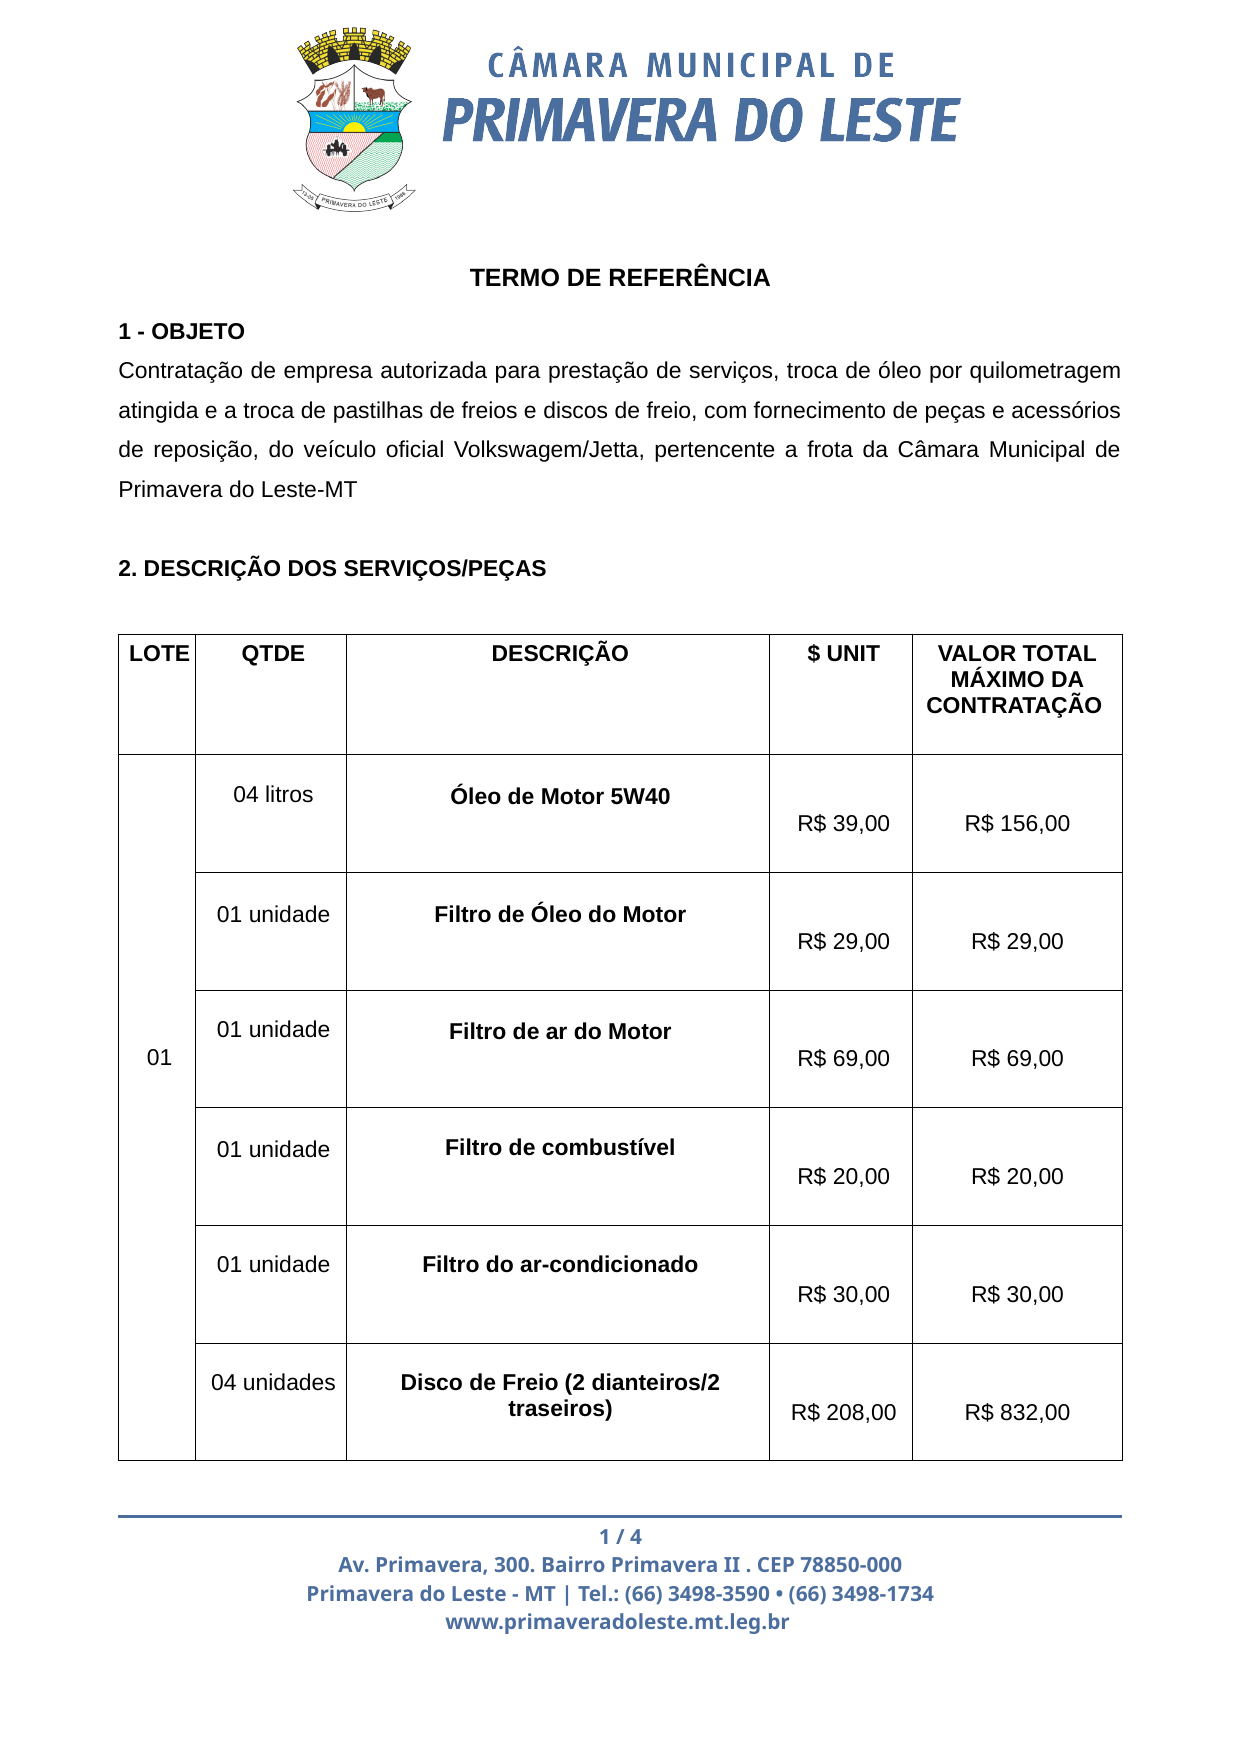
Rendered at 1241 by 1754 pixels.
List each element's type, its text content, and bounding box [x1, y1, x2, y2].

text 1 - OBJETO [118, 318, 1122, 344]
table_cell 01 unidade [196, 991, 346, 1107]
text 2. DESCRIÇÃO DOS SERVIÇOS/PEÇAS [118, 554, 1122, 581]
table_cell 04 unidades [196, 1344, 346, 1460]
table_cell Óleo de Motor 5W40 [347, 755, 769, 872]
table_header VALOR TOTAL MÁXIMO DA CONTRATAÇÃO [913, 635, 1122, 754]
table_header $ UNIT [770, 635, 912, 754]
table_cell 04 litros [196, 755, 346, 872]
text Contratação de empresa autorizada para prestação de serviços, troca de óleo por quilometragem atingida e a troca de pastilhas de freios e discos de freio, com fornecimento de peças e acessórios de reposição, do veículo oficial Volkswagem/Jetta, pertencente a frota da Câmara Municipal de Primavera do Leste-MT [118, 357, 1122, 502]
table_cell R$ 832,00 [913, 1344, 1122, 1460]
table_cell R$ 208,00 [770, 1344, 912, 1460]
table_cell R$ 30,00 [770, 1226, 912, 1343]
table_cell Filtro de Óleo do Motor [347, 873, 769, 989]
table_cell R$ 156,00 [913, 755, 1122, 872]
table_header LOTE [119, 635, 195, 754]
table_cell 01 unidade [196, 1108, 346, 1225]
picture [124, 15, 1099, 226]
table_cell R$ 69,00 [770, 991, 912, 1107]
table_cell R$ 29,00 [913, 873, 1122, 989]
table_cell R$ 29,00 [770, 873, 912, 989]
text TERMO DE REFERÊNCIA [118, 263, 1122, 291]
table_cell Filtro do ar-condicionado [347, 1226, 769, 1343]
table_cell 01 [119, 755, 195, 1460]
table_header DESCRIÇÃO [347, 635, 769, 754]
table_cell Filtro de ar do Motor [347, 991, 769, 1107]
table_cell Filtro de combustível [347, 1108, 769, 1225]
table_cell R$ 69,00 [913, 991, 1122, 1107]
table_cell R$ 39,00 [770, 755, 912, 872]
table_cell R$ 20,00 [913, 1108, 1122, 1225]
table_cell 01 unidade [196, 1226, 346, 1343]
table_cell 01 unidade [196, 873, 346, 989]
table_cell R$ 20,00 [770, 1108, 912, 1225]
table_header QTDE [196, 635, 346, 754]
table_cell R$ 30,00 [913, 1226, 1122, 1343]
table_cell Disco de Freio (2 dianteiros/2 traseiros) [347, 1344, 769, 1460]
